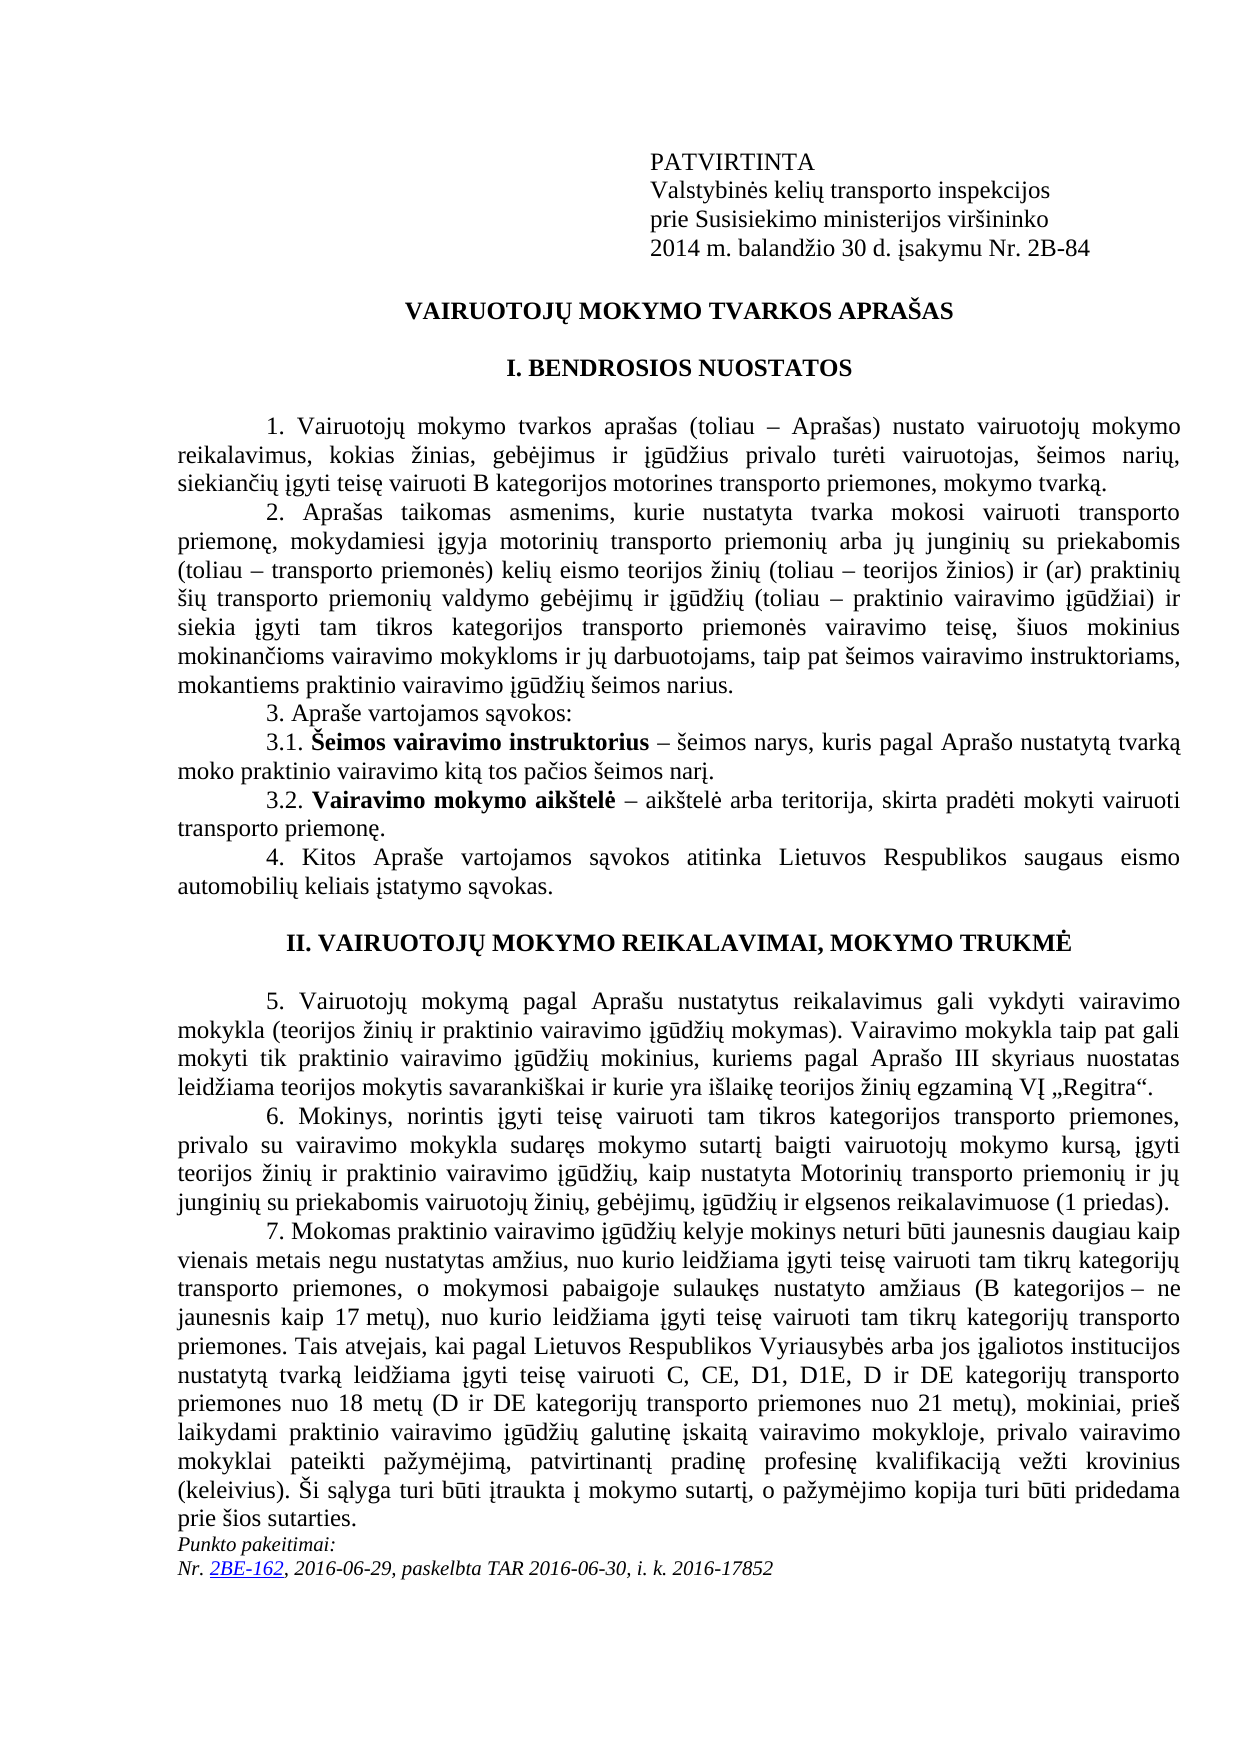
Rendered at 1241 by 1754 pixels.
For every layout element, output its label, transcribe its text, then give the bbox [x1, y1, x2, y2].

text 7. Mokomas praktinio vairavimo įgūdžių kelyje mokinys neturi būti jaunesnis daugiau kaip vienais metais negu nustatytas amžius, nuo kurio leidžiama įgyti teisę vairuoti tam tikrų kategorijų transporto priemones, o mokymosi pabaigoje sulaukęs nustatyto amžiaus (B kategorijos – ne jaunesnis kaip 17 metų), nuo kurio leidžiama įgyti teisę vairuoti tam tikrų kategorijų transporto priemones. Tais atvejais, kai pagal Lietuvos Respublikos Vyriausybės arba jos įgaliotos institucijos nustatytą tvarką leidžiama įgyti teisę vairuoti C, CE, D1, D1E, D ir DE kategorijų transporto priemones nuo 18 metų (D ir DE kategorijų transporto priemones nuo 21 metų), mokiniai, prieš laikydami praktinio vairavimo įgūdžių galutinę įskaitą vairavimo mokykloje, privalo vairavimo mokyklai pateikti pažymėjimą, patvirtinantį pradinę profesinę kvalifikaciją vežti krovinius (keleivius). Ši sąlyga turi būti įtraukta į mokymo sutartį, o pažymėjimo kopija turi būti pridedama prie šios sutarties. [177, 1216, 1181, 1532]
text 5. Vairuotojų mokymą pagal Aprašu nustatytus reikalavimus gali vykdyti vairavimo mokykla (teorijos žinių ir praktinio vairavimo įgūdžių mokymas). Vairavimo mokykla taip pat gali mokyti tik praktinio vairavimo įgūdžių mokinius, kuriems pagal Aprašo III skyriaus nuostatas leidžiama teorijos mokytis savarankiškai ir kurie yra išlaikę teorijos žinių egzaminą VĮ „Regitra“. [177, 986, 1181, 1101]
text 4. Kitos Apraše vartojamos sąvokos atitinka Lietuvos Respublikos saugaus eismo automobilių keliais įstatymo sąvokas. [177, 842, 1181, 900]
text VAIRUOTOJŲ MOKYMO TVARKOS APRAŠAS [177, 296, 1181, 325]
text 3.1. Šeimos vairavimo instruktorius – šeimos narys, kuris pagal Aprašo nustatytą tvarką moko praktinio vairavimo kitą tos pačios šeimos narį. [177, 727, 1181, 785]
text PATVIRTINTA [650, 147, 1181, 176]
text 3.2. Vairavimo mokymo aikštelė – aikštelė arba teritorija, skirta pradėti mokyti vairuoti transporto priemonę. [177, 785, 1181, 842]
text 2014 m. balandžio 30 d. įsakymu Nr. 2B-84 [650, 233, 1181, 262]
text 3. Apraše vartojamos sąvokos: [177, 698, 1181, 727]
text prie Susisiekimo ministerijos viršininko [650, 204, 1181, 233]
text Nr. 2BE-162, 2016-06-29, paskelbta TAR 2016-06-30, i. k. 2016-17852 [177, 1556, 1181, 1580]
text Punkto pakeitimai: [177, 1532, 1181, 1556]
text 1. Vairuotojų mokymo tvarkos aprašas (toliau – Aprašas) nustato vairuotojų mokymo reikalavimus, kokias žinias, gebėjimus ir įgūdžius privalo turėti vairuotojas, šeimos narių, siekiančių įgyti teisę vairuoti B kategorijos motorines transporto priemones, mokymo tvarką. [177, 411, 1181, 497]
text 2. Aprašas taikomas asmenims, kurie nustatyta tvarka mokosi vairuoti transporto priemonę, mokydamiesi įgyja motorinių transporto priemonių arba jų junginių su priekabomis (toliau – transporto priemonės) kelių eismo teorijos žinių (toliau – teorijos žinios) ir (ar) praktinių šių transporto priemonių valdymo gebėjimų ir įgūdžių (toliau – praktinio vairavimo įgūdžiai) ir siekia įgyti tam tikros kategorijos transporto priemonės vairavimo teisę, šiuos mokinius mokinančioms vairavimo mokykloms ir jų darbuotojams, taip pat šeimos vairavimo instruktoriams, mokantiems praktinio vairavimo įgūdžių šeimos narius. [177, 497, 1181, 698]
text 6. Mokinys, norintis įgyti teisę vairuoti tam tikros kategorijos transporto priemones, privalo su vairavimo mokykla sudaręs mokymo sutartį baigti vairuotojų mokymo kursą, įgyti teorijos žinių ir praktinio vairavimo įgūdžių, kaip nustatyta Motorinių transporto priemonių ir jų junginių su priekabomis vairuotojų žinių, gebėjimų, įgūdžių ir elgsenos reikalavimuose (1 priedas). [177, 1101, 1181, 1216]
text I. BENDROSIOS NUOSTATOS [177, 353, 1181, 382]
text Valstybinės kelių transporto inspekcijos [650, 176, 1181, 204]
text II. VAIRUOTOJŲ MOKYMO REIKALAVIMAI, MOKYMO TRUKMĖ [177, 928, 1181, 957]
